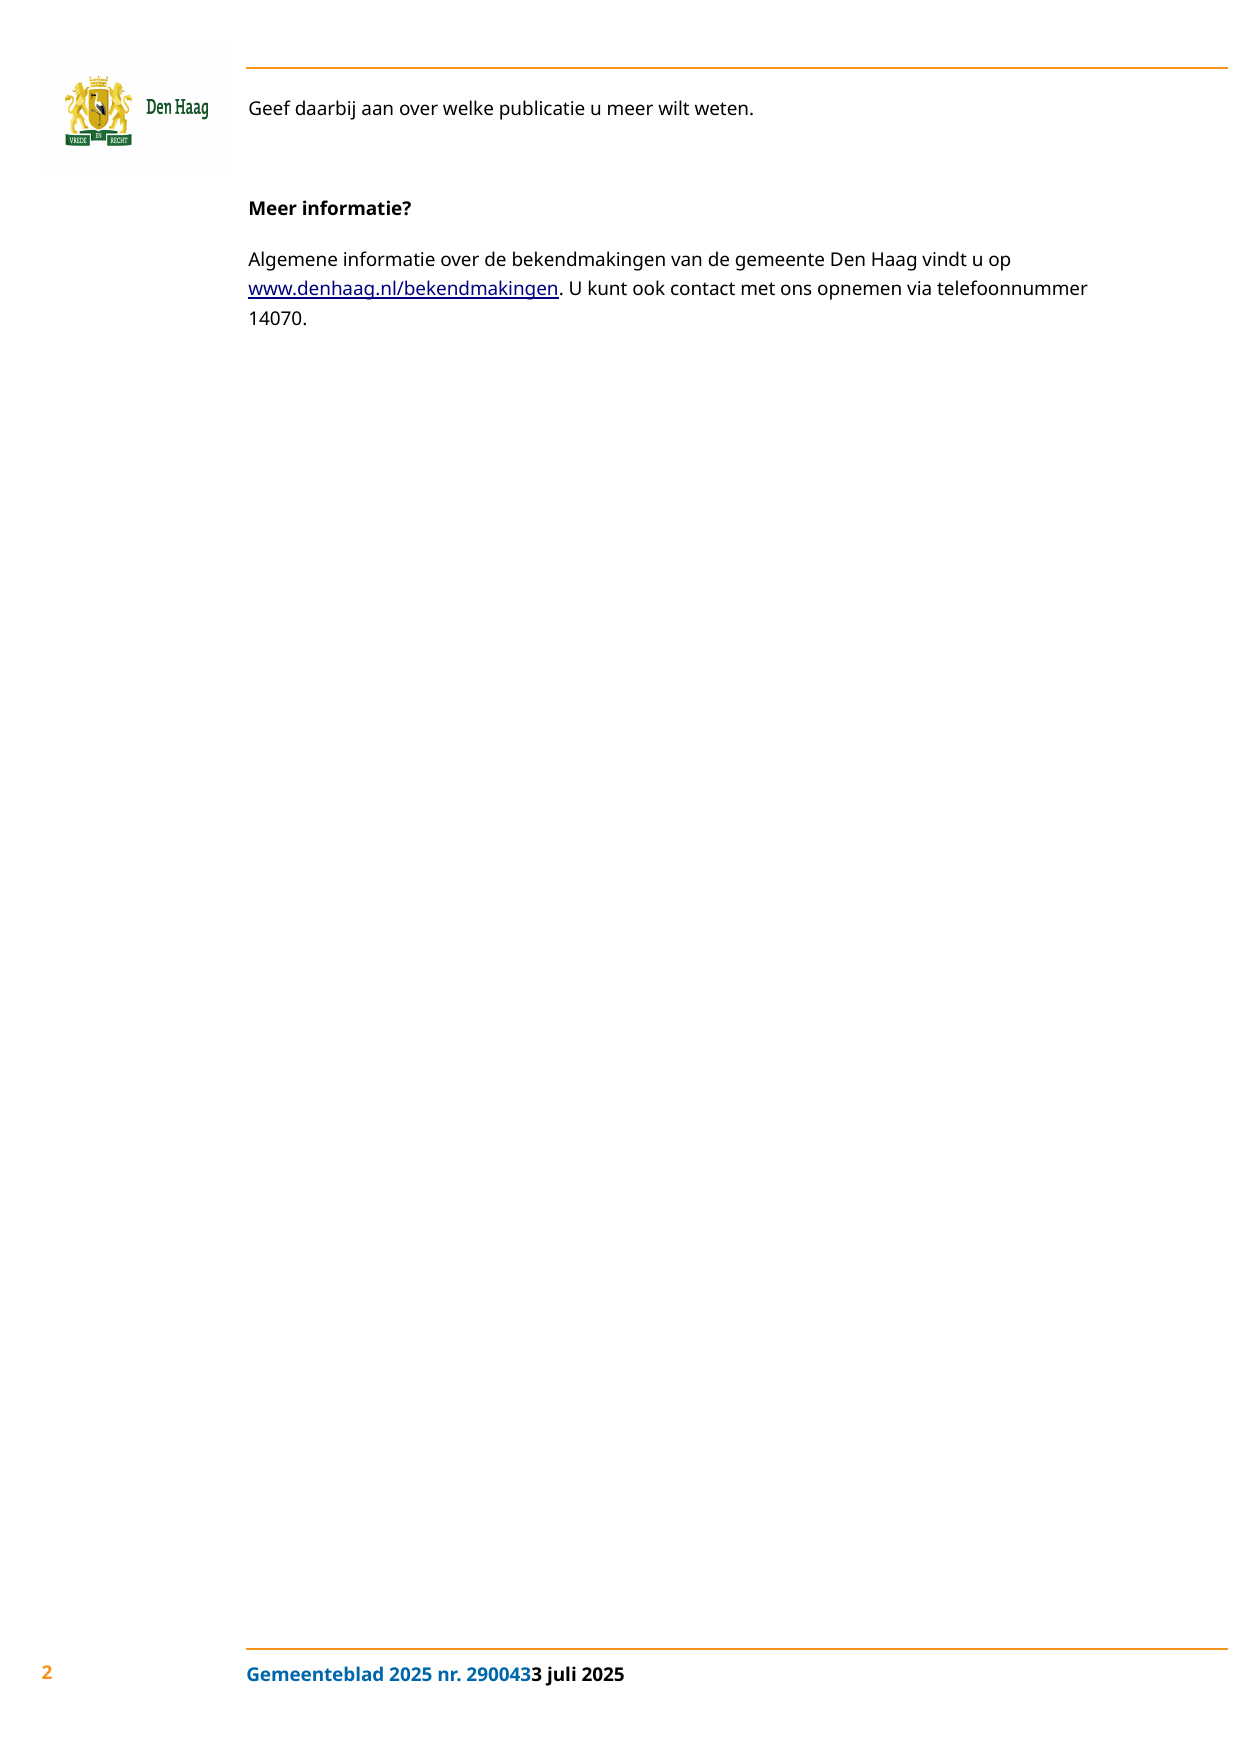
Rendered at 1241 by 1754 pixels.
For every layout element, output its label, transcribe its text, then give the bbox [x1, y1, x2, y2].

text Geef daarbij aan over welke publicatie u meer wilt weten. [248, 95, 1152, 121]
text Meer informatie? [248, 196, 1152, 221]
text Algemene informatie over de bekendmakingen van de gemeente Den Haag vindt u op www.denhaag.nl/bekendmakingen. U kunt ook contact met ons opnemen via telefoonnummer 14070. [248, 246, 1152, 331]
picture [41, 47, 231, 172]
